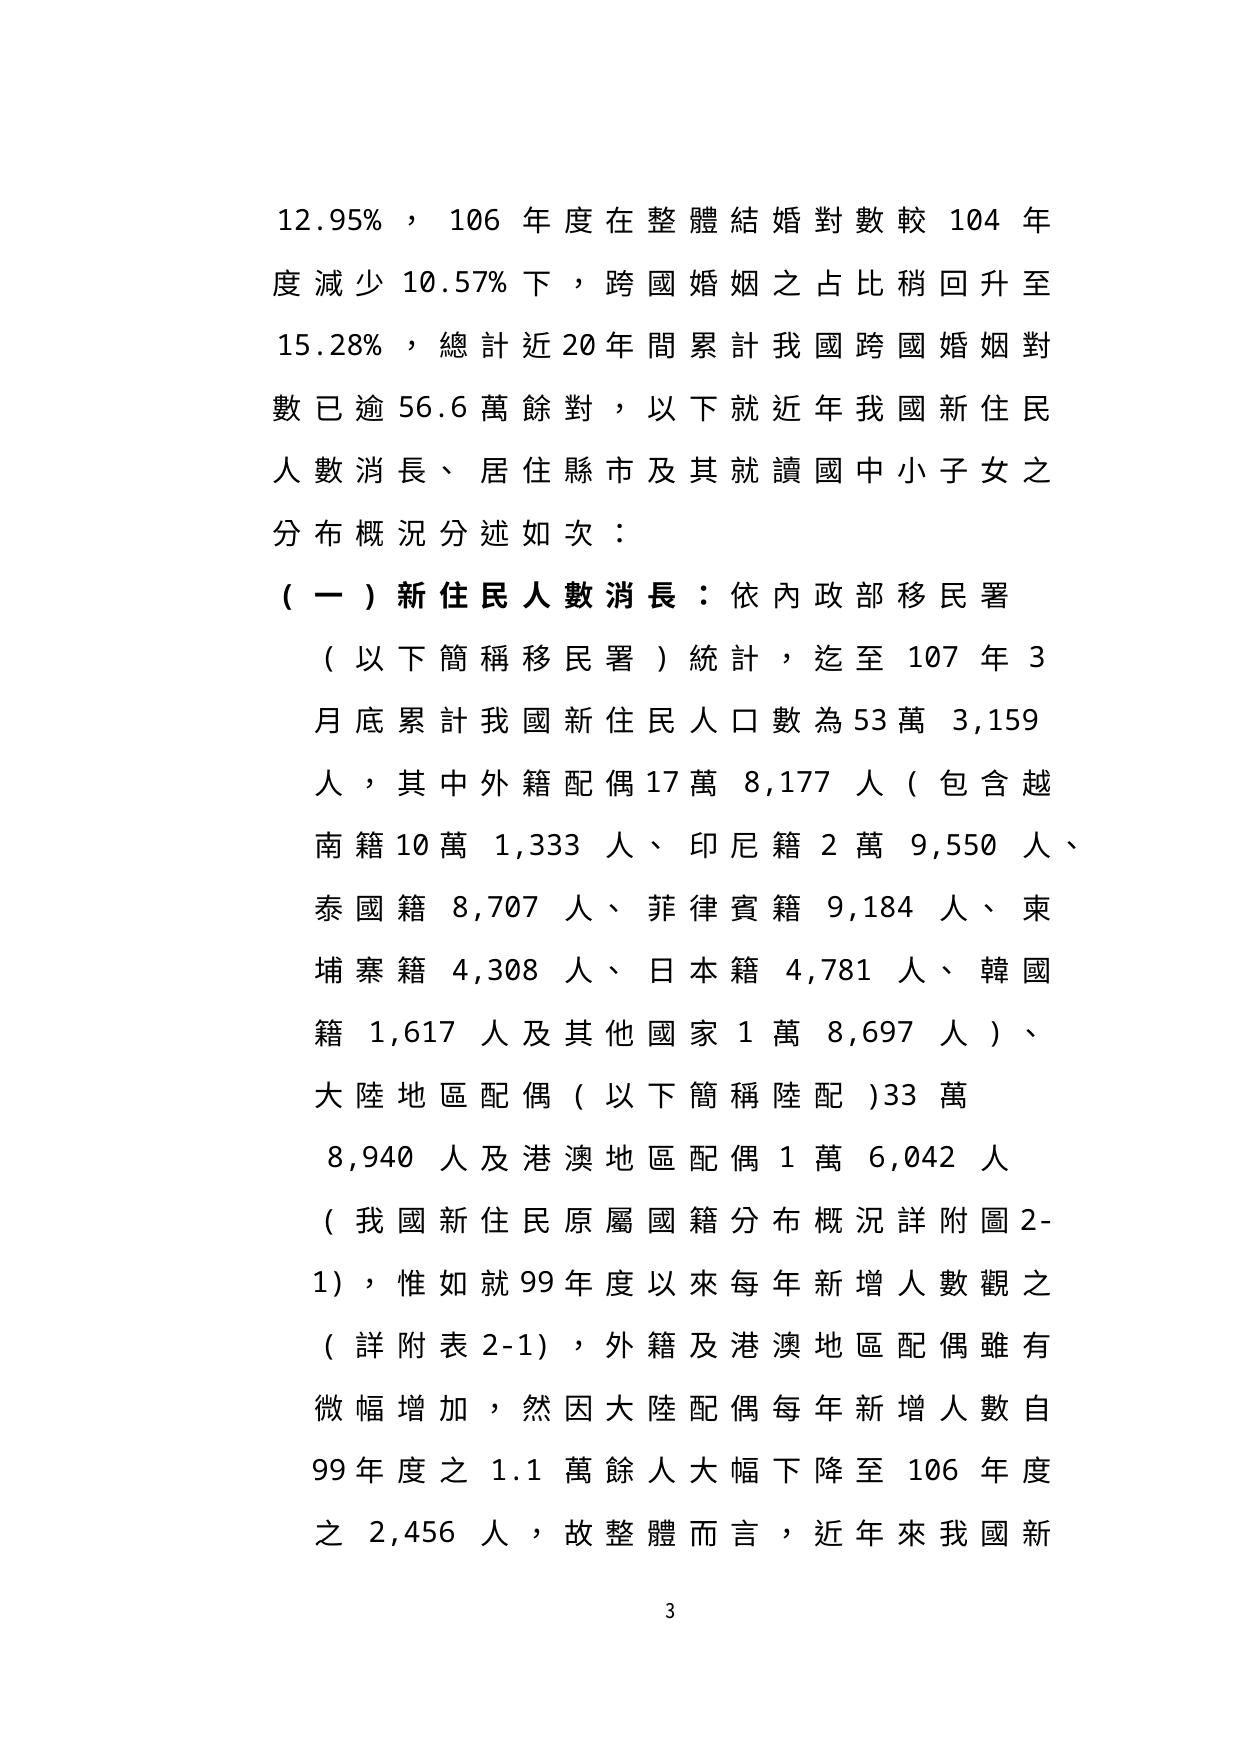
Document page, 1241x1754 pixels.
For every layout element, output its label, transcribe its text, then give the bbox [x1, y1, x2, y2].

text (一)新住民人數消長：依內政部移民署(以下簡稱移民署)統計，迄至107年3月底累計我國新住民人口數為53萬3,159人，其中外籍配偶17萬8,177人(包含越南籍10萬1,333人、印尼籍2萬9,550人、泰國籍8,707人、菲律賓籍9,184人、柬埔寨籍4,308人、日本籍4,781人、韓國籍1,617人及其他國家1萬8,697人)、大陸地區配偶(以下簡稱陸配)33萬8,940人及港澳地區配偶1萬6,042人(我國新住民原屬國籍分布概況詳附圖2-1)，惟如就99年度以來每年新增人數觀之(詳附表2-1)，外籍及港澳地區配偶雖有微幅增加，然因大陸配偶每年新增人數自99年度之1.1萬餘人大幅下降至106年度之2,456人，故整體而言，近年來我國新住民每年新增人數已趨緩(詳附圖2-2)。 [242, 552, 1058, 1552]
text 12.95%，106年度在整體結婚對數較104年度減少10.57%下，跨國婚姻之占比稍回升至15.28%，總計近20年間累計我國跨國婚姻對數已逾56.6萬餘對，以下就近年我國新住民人數消長、居住縣市及其就讀國中小子女之分布概況分述如次： [242, 177, 1058, 552]
